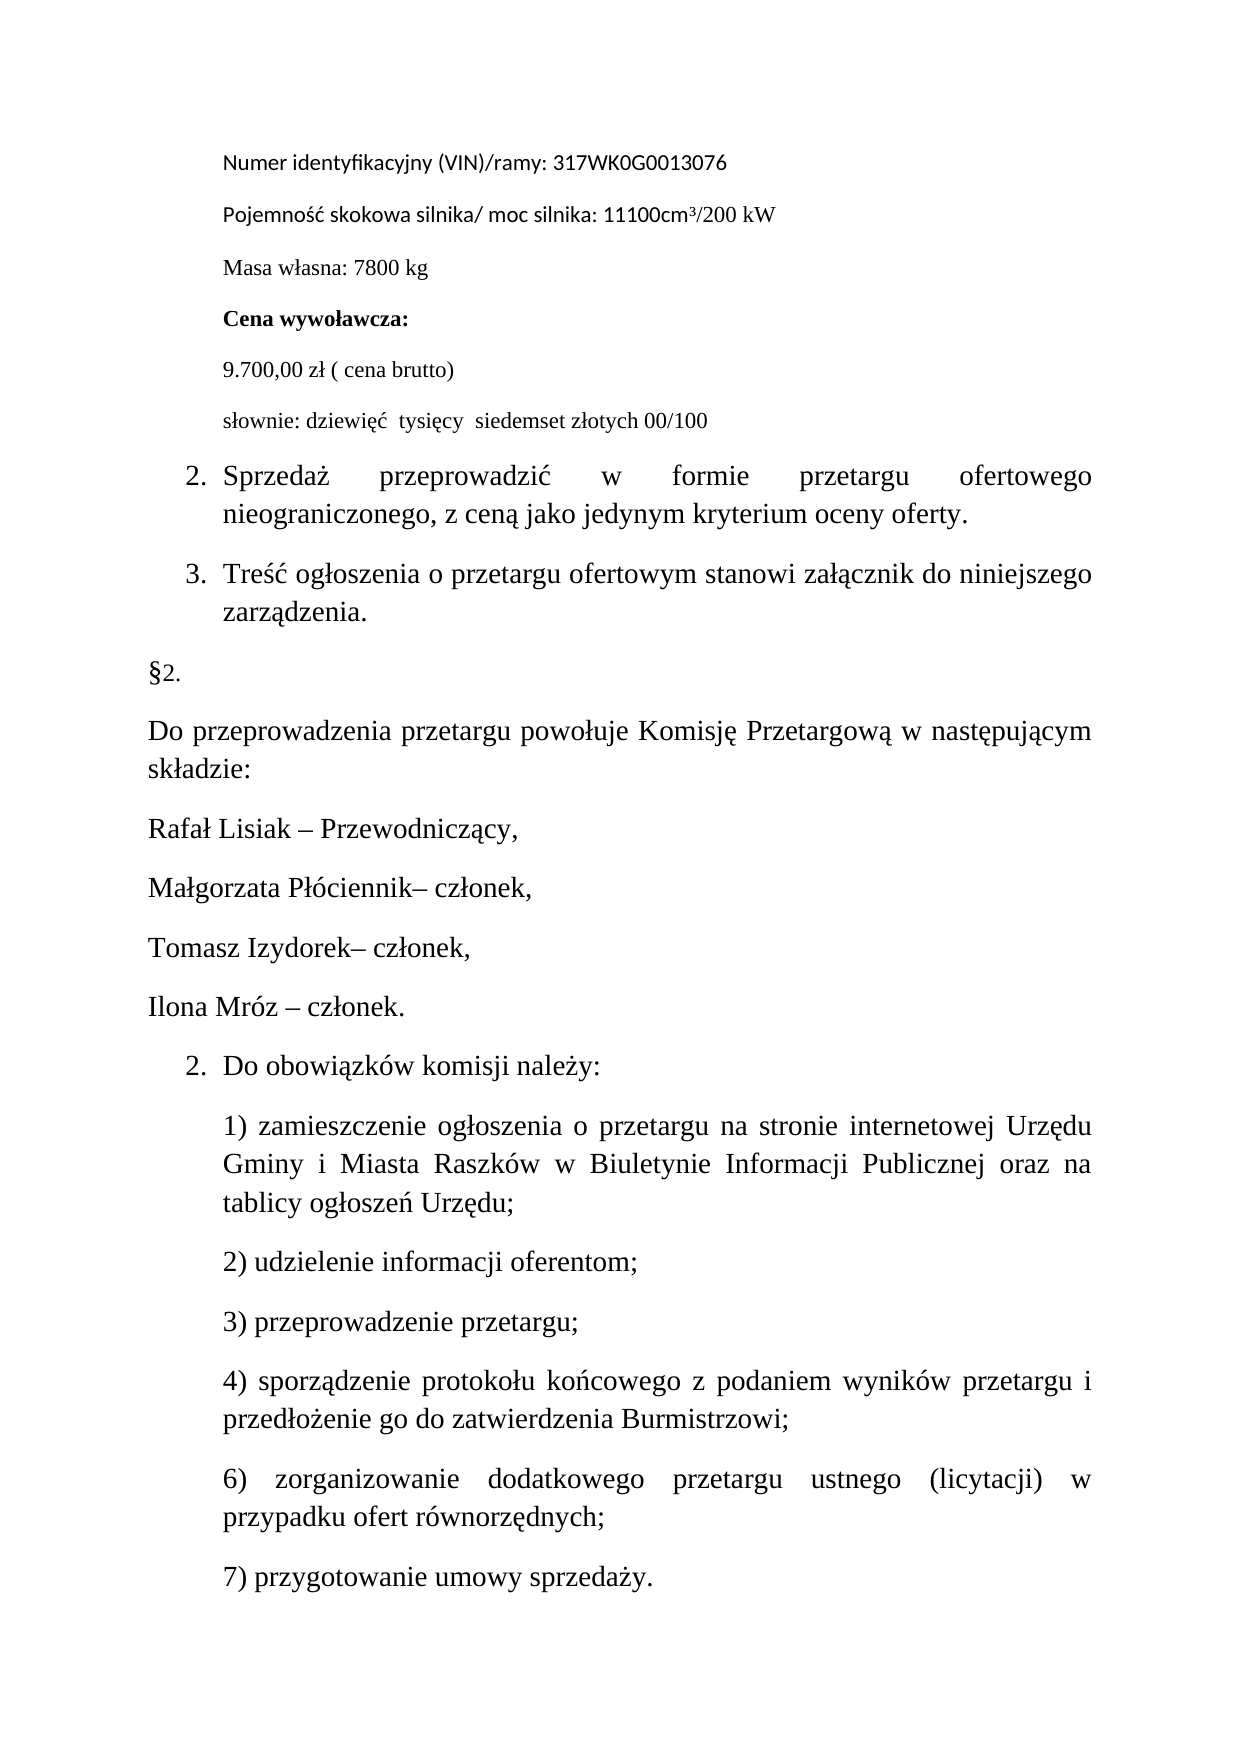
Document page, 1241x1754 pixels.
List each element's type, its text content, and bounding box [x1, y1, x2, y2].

list 3) przeprowadzenie przetargu; [185, 1304, 1093, 1337]
list 7) przygotowanie umowy sprzedaży. [185, 1559, 1093, 1592]
list 9.700,00 zł ( cena brutto) [185, 356, 1093, 382]
text Tomasz Izydorek– członek, [148, 930, 1093, 963]
list 6) zorganizowanie dodatkowego przetargu ustnego (licytacji) w przypadku ofert równorzędnych; [185, 1461, 1093, 1533]
text §2. [148, 654, 1093, 687]
list 4) sporządzenie protokołu końcowego z podaniem wyników przetargu i przedłożenie go do zatwierdzenia Burmistrzowi; [185, 1363, 1093, 1435]
list 1) zamieszczenie ogłoszenia o przetargu na stronie internetowej Urzędu Gminy i Miasta Raszków w Biuletynie Informacji Publicznej oraz na tablicy ogłoszeń Urzędu; [185, 1108, 1093, 1218]
list Sprzedaż przeprowadzić w formie przetargu ofertowego nieograniczonego, z ceną jako jedynym kryterium oceny oferty. [185, 458, 1093, 530]
list Numer identyfikacyjny (VIN)/ramy: 317WK0G0013076 [185, 148, 1093, 176]
text Do przeprowadzenia przetargu powołuje Komisję Przetargową w następującym składzie: [148, 713, 1093, 785]
list słownie: dziewięć tysięcy siedemset złotych 00/100 [185, 407, 1093, 433]
list 2) udzielenie informacji oferentom; [185, 1244, 1093, 1278]
text Rafał Lisiak – Przewodniczący, [148, 811, 1093, 844]
list Masa własna: 7800 kg [185, 254, 1093, 280]
list Pojemność skokowa silnika/ moc silnika: 11100cm³/200 kW [185, 201, 1093, 229]
list Treść ogłoszenia o przetargu ofertowym stanowi załącznik do niniejszego zarządzenia. [185, 556, 1093, 628]
list Do obowiązków komisji należy: [185, 1048, 1093, 1082]
list Cena wywoławcza: [185, 305, 1093, 331]
text Małgorzata Płóciennik– członek, [148, 870, 1093, 904]
text Ilona Mróz – członek. [148, 989, 1093, 1023]
